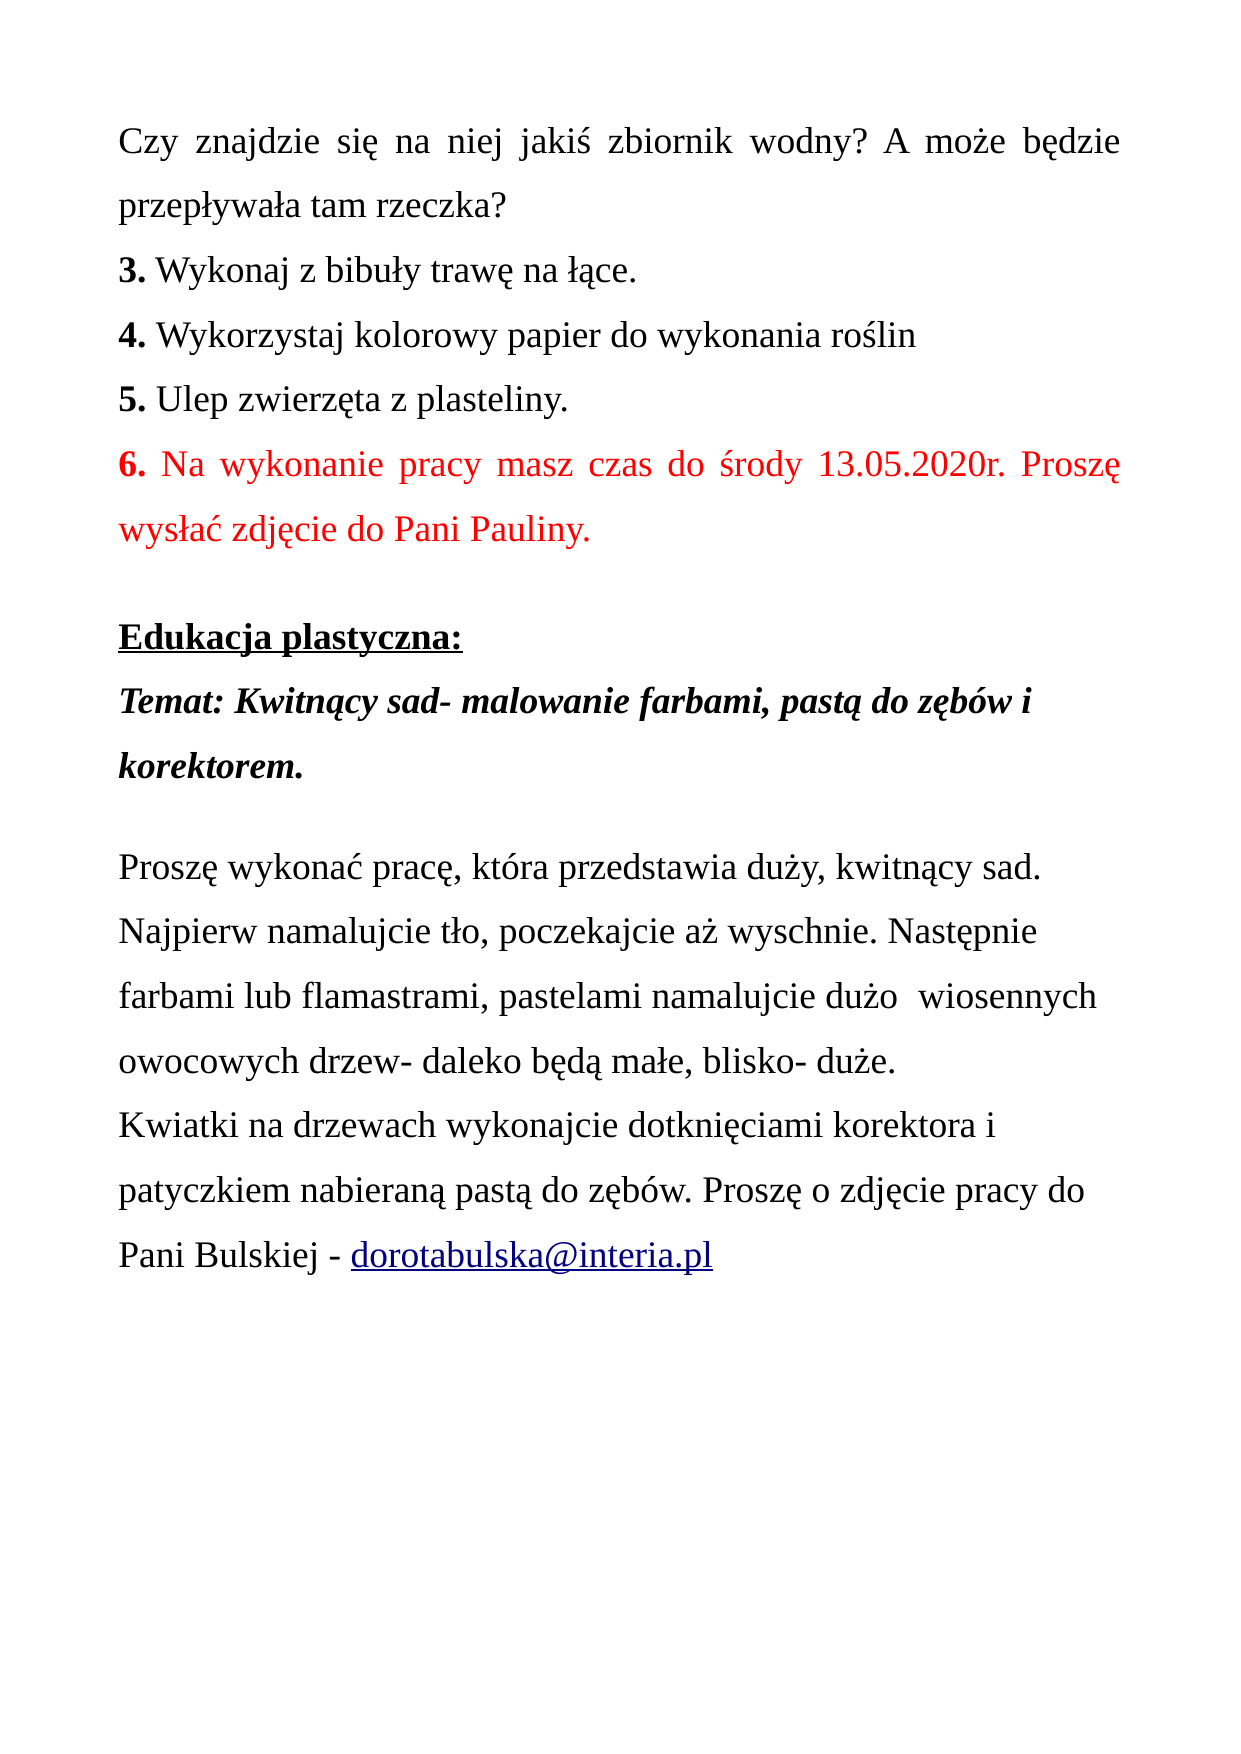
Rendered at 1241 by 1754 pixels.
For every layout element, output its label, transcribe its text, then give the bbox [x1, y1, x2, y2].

text Proszę wykonać pracę, która przedstawia duży, kwitnący sad. Najpierw namalujcie tło, poczekajcie aż wyschnie. Następnie farbami lub flamastrami, pastelami namalujcie dużo wiosennych owocowych drzew- daleko będą małe, blisko- duże. Kwiatki na drzewach wykonajcie dotknięciami korektora i patyczkiem nabieraną pastą do zębów. Proszę o zdjęcie pracy do Pani Bulskiej - dorotabulska@interia.pl [118, 844, 1122, 1275]
text 5. Ulep zwierzęta z plasteliny. [118, 377, 1122, 420]
text Czy znajdzie się na niej jakiś zbiornik wodny? A może będzie przepływała tam rzeczka? [118, 118, 1122, 226]
text Temat: Kwitnący sad- malowanie farbami, pastą do zębów i korektorem. [118, 679, 1122, 830]
text 6. Na wykonanie pracy masz czas do środy 13.05.2020r. Proszę wysłać zdjęcie do Pani Pauliny. [118, 442, 1122, 549]
text 4. Wykorzystaj kolorowy papier do wykonania roślin [118, 312, 1122, 355]
text 3. Wykonaj z bibuły trawę na łące. [118, 247, 1122, 291]
text Edukacja plastyczna: [118, 614, 1122, 657]
